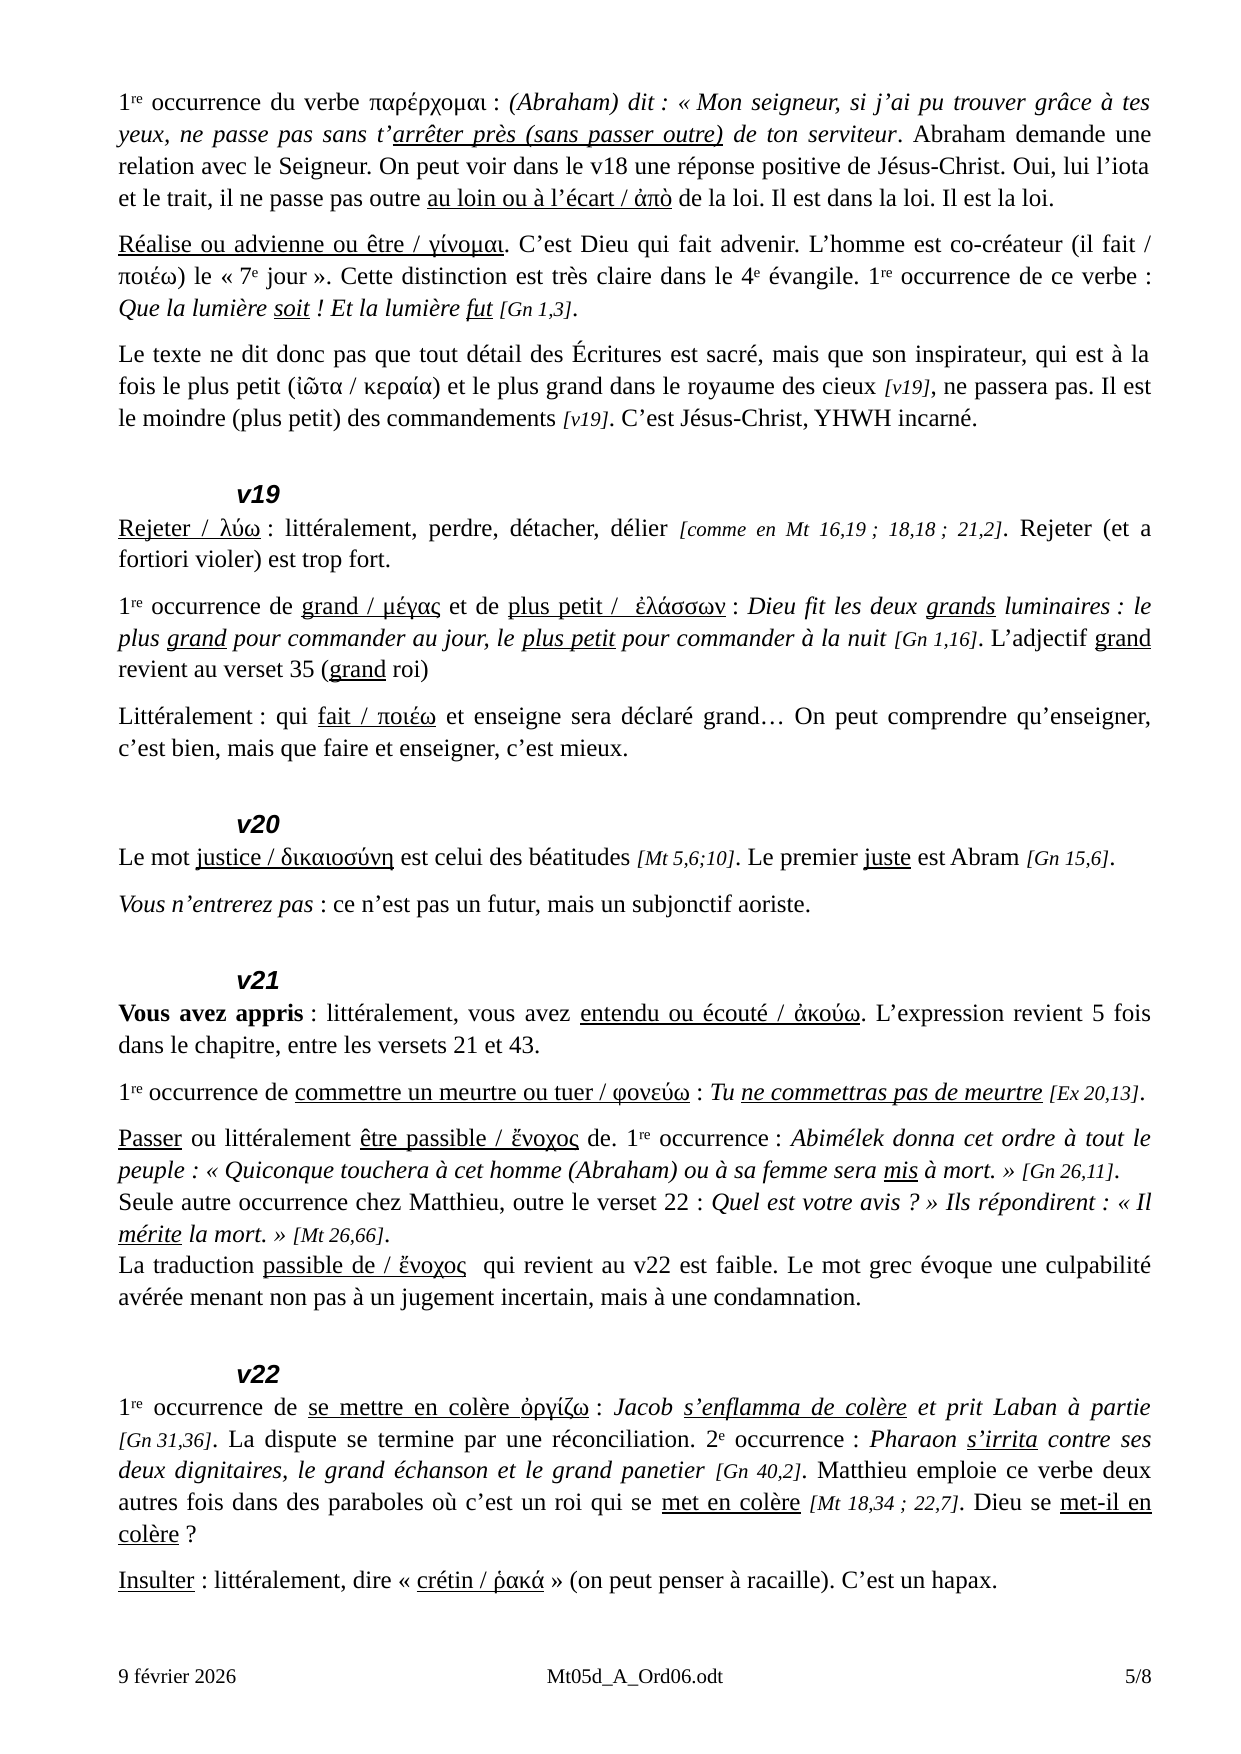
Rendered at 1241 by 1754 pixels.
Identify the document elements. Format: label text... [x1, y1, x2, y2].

text Insulter : littéralement, dire « crétin / ῥακά » (on peut penser à racaille). C’est un hapax. [118, 1567, 1152, 1594]
subtitle v20 [236, 810, 1152, 839]
text Vous n’entrerez pas : ce n’est pas un futur, mais un subjonctif aoriste. [118, 890, 1152, 918]
subtitle v19 [236, 480, 1152, 509]
subtitle v21 [236, 966, 1152, 995]
text Réalise ou advienne ou être / γίνομαι. C’est Dieu qui fait advenir. L’homme est co-créateur (il fait / ποιέω) le « 7ᵉ jour ». Cette distinction est très claire dans le 4ᵉ évangile. 1ʳᵉ occurrence de ce verbe : Que la lumière soit ! Et la lumière fut [Gn 1,3]. [118, 230, 1152, 322]
text Rejeter / λύω : littéralement, perdre, détacher, délier [comme en Mt 16,19 ; 18,18 ; 21,2]. Rejeter (et a fortiori violer) est trop fort. [118, 514, 1152, 573]
text Le texte ne dit donc pas que tout détail des Écritures est sacré, mais que son inspirateur, qui est à la fois le plus petit (ἰῶτα / κεραία) et le plus grand dans le royaume des cieux [v19], ne passera pas. Il est le moindre (plus petit) des commandements [v19]. C’est Jésus-Christ, YHWH incarné. [118, 341, 1152, 432]
text Seule autre occurrence chez Matthieu, outre le verset 22 : Quel est votre avis ? » Ils répondirent : « Il mérite la mort. » [Mt 26,66]. [118, 1188, 1152, 1247]
text Vous avez appris : littéralement, vous avez entendu ou écouté / ἀκούω. L’expression revient 5 fois dans le chapitre, entre les versets 21 et 43. [118, 999, 1152, 1059]
subtitle v22 [236, 1359, 1152, 1389]
text Passer ou littéralement être passible / ἔνοχος de. 1ʳᵉ occurrence : Abimélek donna cet ordre à tout le peuple : « Quiconque touchera à cet homme (Abraham) ou à sa femme sera mis à mort. » [Gn 26,11]. [118, 1124, 1152, 1184]
text 1ʳᵉ occurrence du verbe παρέρχομαι : (Abraham) dit : « Mon seigneur, si j’ai pu trouver grâce à tes yeux, ne passe pas sans t’arrêter près (sans passer outre) de ton serviteur. Abraham demande une relation avec le Seigneur. On peut voir dans le v18 une réponse positive de Jésus-Christ. Oui, lui l’iota et le trait, il ne passe pas outre au loin ou à l’écart / ἀπὸ de la loi. Il est dans la loi. Il est la loi. [118, 88, 1152, 212]
text La traduction passible de / ἔνοχος qui revient au v22 est faible. Le mot grec évoque une culpabilité avérée menant non pas à un jugement incertain, mais à une condamnation. [118, 1252, 1152, 1311]
text Littéralement : qui fait / ποιέω et enseigne sera déclaré grand… On peut comprendre qu’enseigner, c’est bien, mais que faire et enseigner, c’est mieux. [118, 702, 1152, 762]
text 1ʳᵉ occurrence de grand / μέγας et de plus petit / ἐλάσσων : Dieu fit les deux grands luminaires : le plus grand pour commander au jour, le plus petit pour commander à la nuit [Gn 1,16]. L’adjectif grand revient au verset 35 (grand roi) [118, 592, 1152, 683]
text Le mot justice / δικαιοσύνη est celui des béatitudes [Mt 5,6;10]. Le premier juste est Abram [Gn 15,6]. [118, 843, 1152, 871]
text 1ʳᵉ occurrence de se mettre en colère ὀργίζω : Jacob s’enflamma de colère et prit Laban à partie [Gn 31,36]. La dispute se termine par une réconciliation. 2ᵉ occurrence : Pharaon s’irrita contre ses deux dignitaires, le grand échanson et le grand panetier [Gn 40,2]. Matthieu emploie ce verbe deux autres fois dans des paraboles où c’est un roi qui se met en colère [Mt 18,34 ; 22,7]. Dieu se met-il en colère ? [118, 1393, 1152, 1548]
text 1ʳᵉ occurrence de commettre un meurtre ou tuer / φονεύω : Tu ne commettras pas de meurtre [Ex 20,13]. [118, 1078, 1152, 1106]
